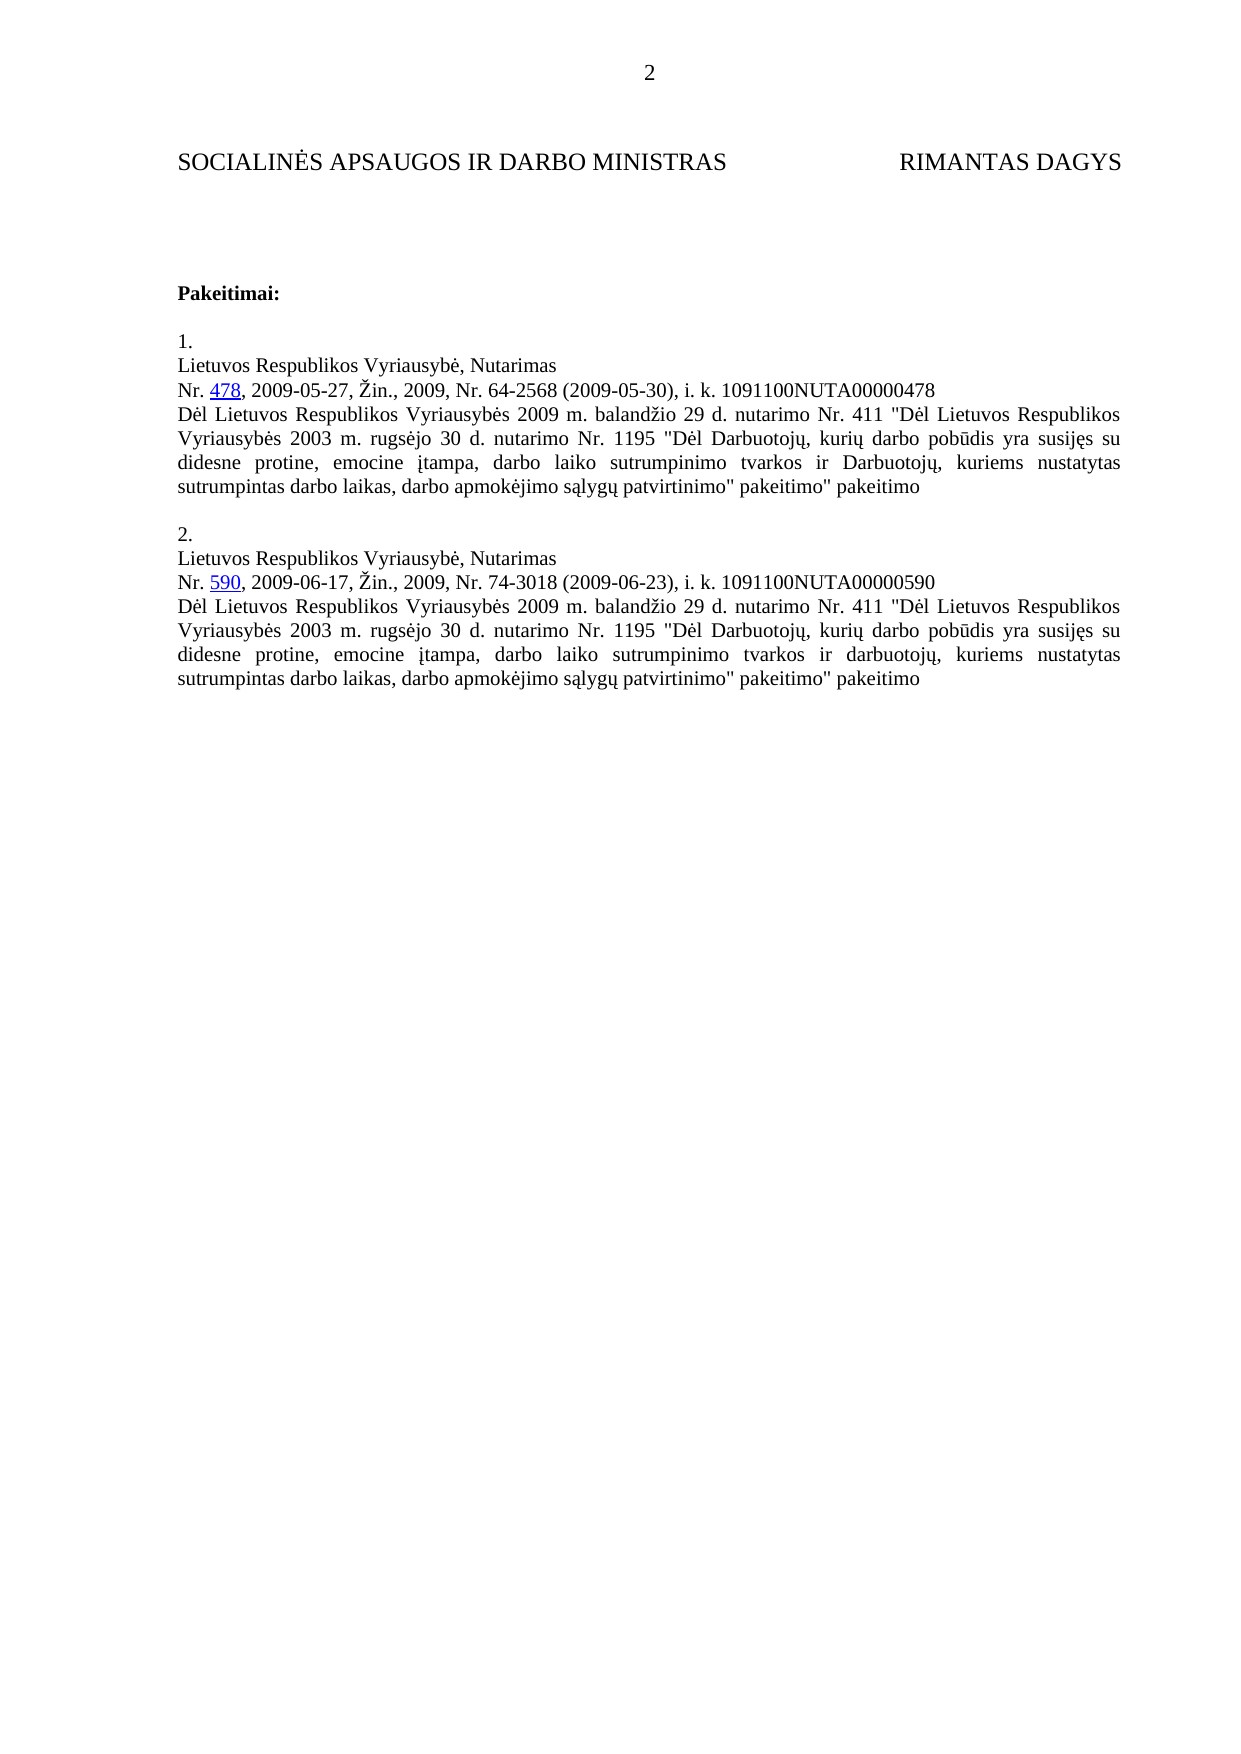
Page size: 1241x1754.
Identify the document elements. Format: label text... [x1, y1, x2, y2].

text Pakeitimai: [177, 281, 1122, 305]
text SOCIALINĖS APSAUGOS IR DARBO MINISTRAS RIMANTAS DAGYS [177, 147, 1122, 176]
text Nr. 590, 2009-06-17, Žin., 2009, Nr. 74-3018 (2009-06-23), i. k. 1091100NUTA00000590 [177, 570, 1122, 594]
text Nr. 478, 2009-05-27, Žin., 2009, Nr. 64-2568 (2009-05-30), i. k. 1091100NUTA00000478 [177, 377, 1122, 402]
text 2. [177, 522, 1122, 546]
text 1. [177, 329, 1122, 353]
text Lietuvos Respublikos Vyriausybė, Nutarimas [177, 353, 1122, 377]
text Dėl Lietuvos Respublikos Vyriausybės 2009 m. balandžio 29 d. nutarimo Nr. 411 "Dėl Lietuvos Respublikos Vyriausybės 2003 m. rugsėjo 30 d. nutarimo Nr. 1195 "Dėl Darbuotojų, kurių darbo pobūdis yra susijęs su didesne protine, emocine įtampa, darbo laiko sutrumpinimo tvarkos ir Darbuotojų, kuriems nustatytas sutrumpintas darbo laikas, darbo apmokėjimo sąlygų patvirtinimo" pakeitimo" pakeitimo [177, 402, 1122, 498]
text Lietuvos Respublikos Vyriausybė, Nutarimas [177, 546, 1122, 570]
text Dėl Lietuvos Respublikos Vyriausybės 2009 m. balandžio 29 d. nutarimo Nr. 411 "Dėl Lietuvos Respublikos Vyriausybės 2003 m. rugsėjo 30 d. nutarimo Nr. 1195 "Dėl Darbuotojų, kurių darbo pobūdis yra susijęs su didesne protine, emocine įtampa, darbo laiko sutrumpinimo tvarkos ir darbuotojų, kuriems nustatytas sutrumpintas darbo laikas, darbo apmokėjimo sąlygų patvirtinimo" pakeitimo" pakeitimo [177, 594, 1122, 690]
